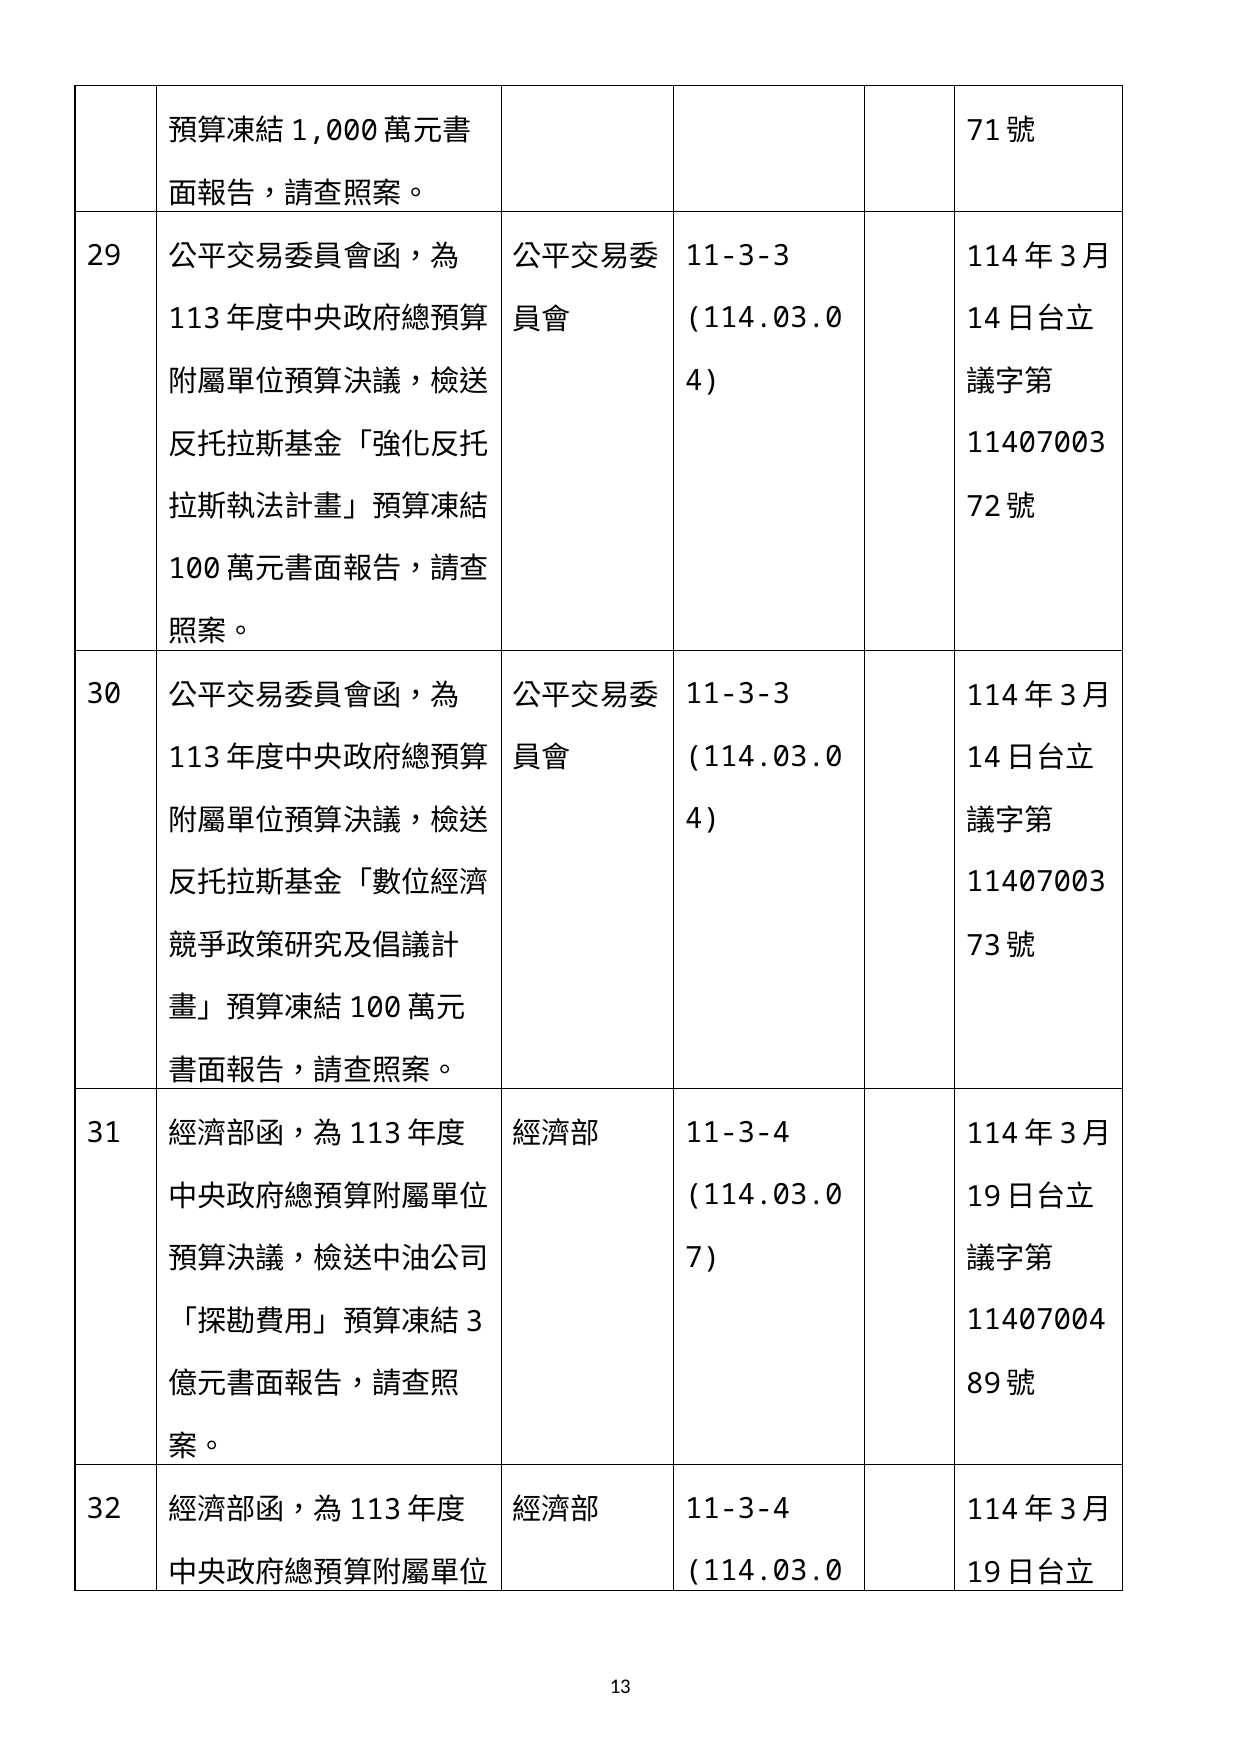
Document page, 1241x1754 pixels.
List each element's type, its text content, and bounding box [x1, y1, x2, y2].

table_cell 29 [76, 212, 156, 650]
table_cell [865, 212, 954, 650]
table_cell 32 [76, 1465, 156, 1590]
table_cell 11-3-3 (114.03.04) [674, 212, 864, 650]
table_cell 31 [76, 1089, 156, 1464]
table_cell 公平交易委員會函，為113年度中央政府總預算附屬單位預算決議，檢送反托拉斯基金「強化反托拉斯執法計畫」預算凍結100萬元書面報告，請查照案。 [157, 212, 501, 650]
table_cell 71號 [955, 86, 1122, 211]
table_cell 114年3月14日台立議字第1140700372號 [955, 212, 1122, 650]
table_cell [865, 1465, 954, 1590]
table_cell [865, 651, 954, 1088]
table_cell 11-3-4 (114.03.0 [674, 1465, 864, 1590]
table_cell 114年3月14日台立議字第1140700373號 [955, 651, 1122, 1088]
table_cell 公平交易委員會 [502, 212, 673, 650]
table_cell 11-3-4 (114.03.07) [674, 1089, 864, 1464]
table_cell 經濟部函，為113年度中央政府總預算附屬單位預算決議，檢送中油公司「探勘費用」預算凍結3億元書面報告，請查照案。 [157, 1089, 501, 1464]
table_cell [674, 86, 864, 211]
table_cell 公平交易委員會函，為113年度中央政府總預算附屬單位預算決議，檢送反托拉斯基金「數位經濟競爭政策研究及倡議計畫」預算凍結100萬元書面報告，請查照案。 [157, 651, 501, 1088]
table_cell 經濟部 [502, 1089, 673, 1464]
table_cell 預算凍結1,000萬元書面報告，請查照案。 [157, 86, 501, 211]
table_cell [865, 86, 954, 211]
table_cell [865, 1089, 954, 1464]
table_cell 30 [76, 651, 156, 1088]
table_cell 114年3月19日台立 [955, 1465, 1122, 1590]
table_cell [502, 86, 673, 211]
table_cell 公平交易委員會 [502, 651, 673, 1088]
table_cell [76, 86, 156, 211]
table_cell 11-3-3 (114.03.04) [674, 651, 864, 1088]
table_cell 114年3月19日台立議字第1140700489號 [955, 1089, 1122, 1464]
table_cell 經濟部 [502, 1465, 673, 1590]
table_cell 經濟部函，為113年度中央政府總預算附屬單位 [157, 1465, 501, 1590]
